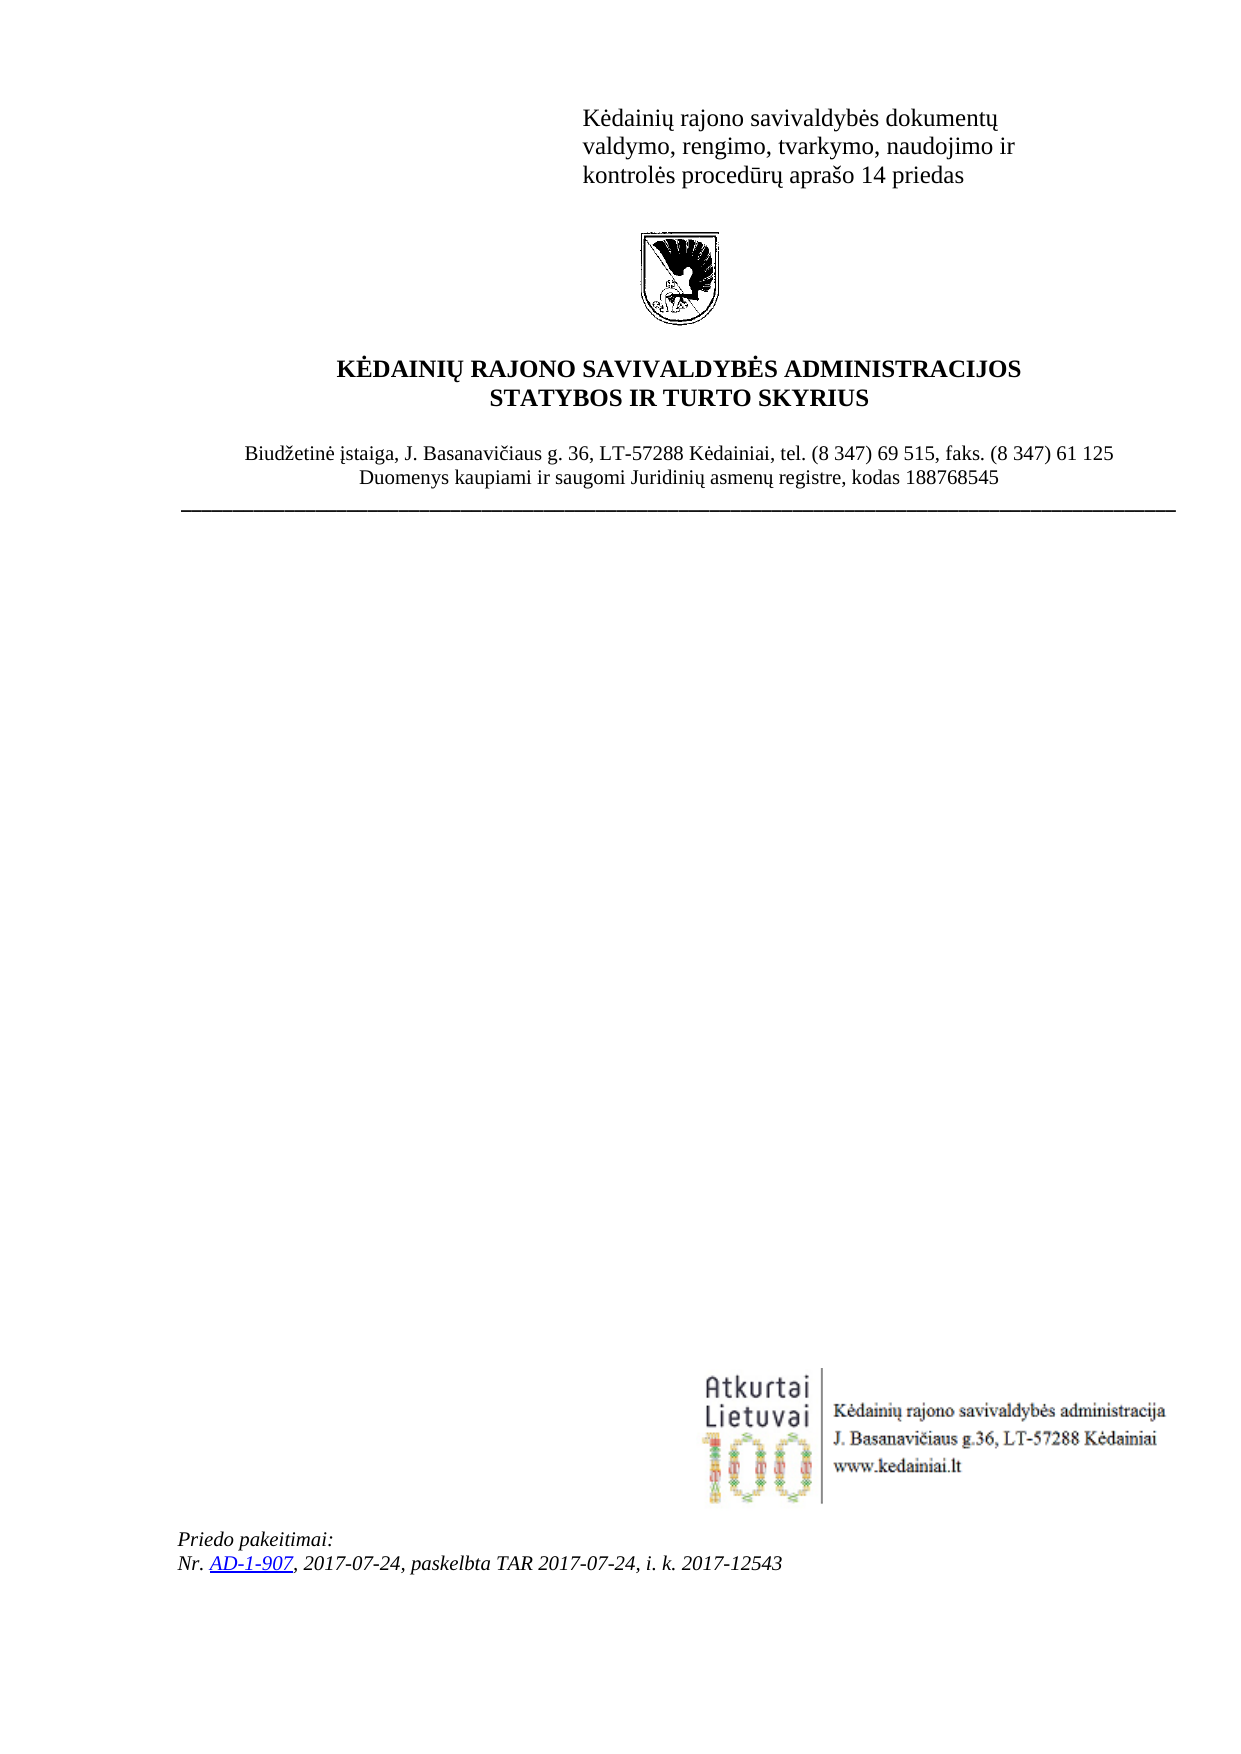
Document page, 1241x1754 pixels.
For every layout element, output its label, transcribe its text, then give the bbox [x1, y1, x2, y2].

text Kėdainių rajono savivaldybės dokumentų [447, 103, 1181, 131]
text Biudžetinė įstaiga, J. Basanavičiaus g. 36, LT-57288 Kėdainiai, tel. (8 347) 69 515, faks. (8 347) 61 125 [177, 441, 1181, 465]
text STATYBOS IR TURTO SKYRIUS [177, 383, 1181, 412]
text Duomenys kaupiami ir saugomi Juridinių asmenų registre, kodas 188768545 [177, 465, 1181, 489]
text Priedo pakeitimai: [177, 1527, 1181, 1551]
text Nr. AD-1-907, 2017-07-24, paskelbta TAR 2017-07-24, i. k. 2017-12543 [177, 1551, 1181, 1575]
text kontrolės procedūrų aprašo 14 priedas [447, 160, 1181, 189]
text valdymo, rengimo, tvarkymo, naudojimo ir [447, 131, 1181, 160]
text kėdainių rajono savivaldybėS ADMINISTRACIJOS [177, 354, 1181, 383]
text ________________________________________________________________________________________________ [177, 489, 1181, 514]
